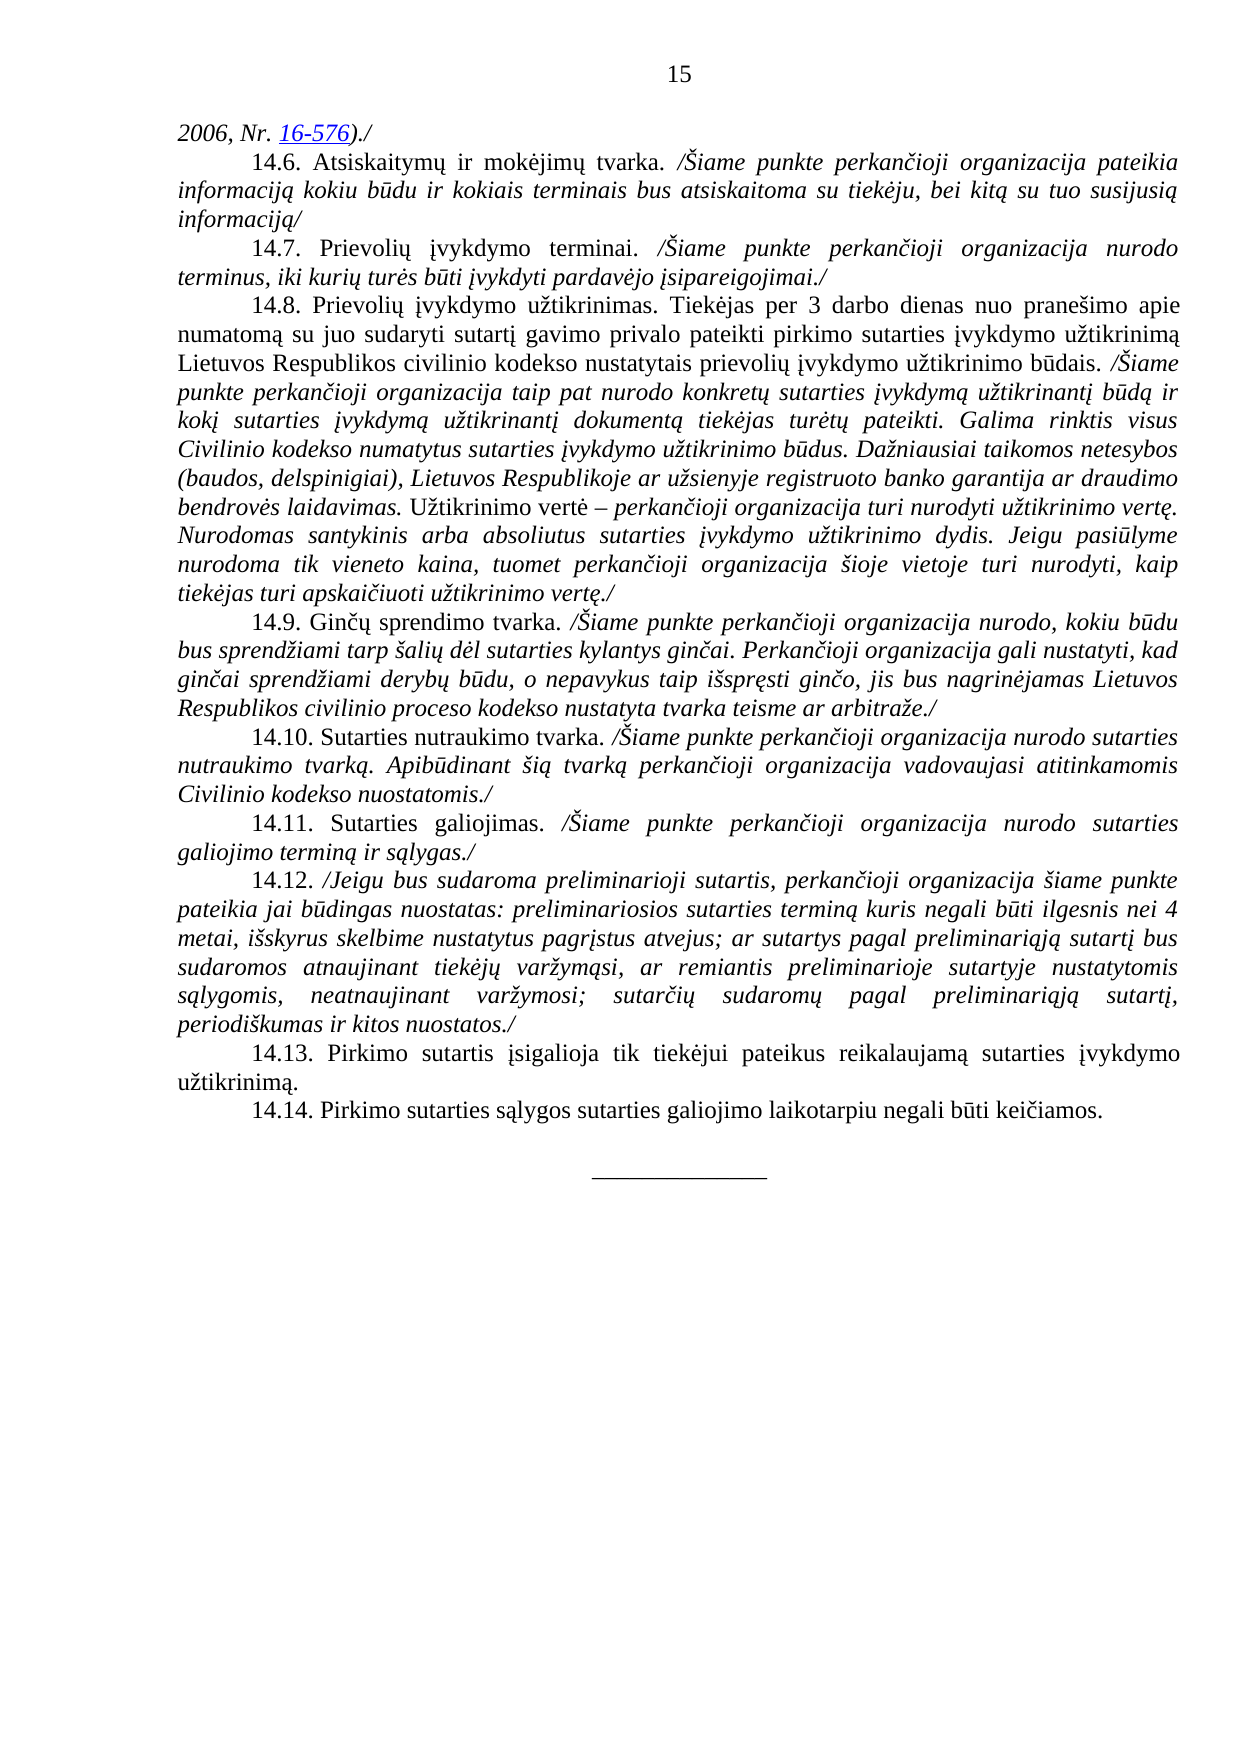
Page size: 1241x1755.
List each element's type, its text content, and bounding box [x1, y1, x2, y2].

text 14.14. Pirkimo sutarties sąlygos sutarties galiojimo laikotarpiu negali būti keičiamos. [177, 1096, 1181, 1124]
text 14.11. Sutarties galiojimas. /Šiame punkte perkančioji organizacija nurodo sutarties galiojimo terminą ir sąlygas./ [177, 808, 1181, 866]
text ______________ [177, 1153, 1181, 1182]
text 14.13. Pirkimo sutartis įsigalioja tik tiekėjui pateikus reikalaujamą sutarties įvykdymo užtikrinimą. [177, 1038, 1181, 1096]
text 14.7. Prievolių įvykdymo terminai. /Šiame punkte perkančioji organizacija nurodo terminus, iki kurių turės būti įvykdyti pardavėjo įsipareigojimai./ [177, 233, 1181, 291]
text 14.12. /Jeigu bus sudaroma preliminarioji sutartis, perkančioji organizacija šiame punkte pateikia jai būdingas nuostatas: preliminariosios sutarties terminą kuris negali būti ilgesnis nei 4 metai, išskyrus skelbime nustatytus pagrįstus atvejus; ar sutartys pagal preliminariąją sutartį bus sudaromos atnaujinant tiekėjų varžymąsi, ar remiantis preliminarioje sutartyje nustatytomis sąlygomis, neatnaujinant varžymosi; sutarčių sudaromų pagal preliminariąją sutartį, periodiškumas ir kitos nuostatos./ [177, 866, 1181, 1038]
text 2006, Nr. 16-576)./ [177, 118, 1181, 147]
text 14.10. Sutarties nutraukimo tvarka. /Šiame punkte perkančioji organizacija nurodo sutarties nutraukimo tvarką. Apibūdinant šią tvarką perkančioji organizacija vadovaujasi atitinkamomis Civilinio kodekso nuostatomis./ [177, 722, 1181, 808]
text 14.8. Prievolių įvykdymo užtikrinimas. Tiekėjas per 3 darbo dienas nuo pranešimo apie numatomą su juo sudaryti sutartį gavimo privalo pateikti pirkimo sutarties įvykdymo užtikrinimą Lietuvos Respublikos civilinio kodekso nustatytais prievolių įvykdymo užtikrinimo būdais. /Šiame punkte perkančioji organizacija taip pat nurodo konkretų sutarties įvykdymą užtikrinantį būdą ir kokį sutarties įvykdymą užtikrinantį dokumentą tiekėjas turėtų pateikti. Galima rinktis visus Civilinio kodekso numatytus sutarties įvykdymo užtikrinimo būdus. Dažniausiai taikomos netesybos (baudos, delspinigiai), Lietuvos Respublikoje ar užsienyje registruoto banko garantija ar draudimo bendrovės laidavimas. Užtikrinimo vertė – perkančioji organizacija turi nurodyti užtikrinimo vertę. Nurodomas santykinis arba absoliutus sutarties įvykdymo užtikrinimo dydis. Jeigu pasiūlyme nurodoma tik vieneto kaina, tuomet perkančioji organizacija šioje vietoje turi nurodyti, kaip tiekėjas turi apskaičiuoti užtikrinimo vertę./ [177, 291, 1181, 607]
text 14.9. Ginčų sprendimo tvarka. /Šiame punkte perkančioji organizacija nurodo, kokiu būdu bus sprendžiami tarp šalių dėl sutarties kylantys ginčai. Perkančioji organizacija gali nustatyti, kad ginčai sprendžiami derybų būdu, o nepavykus taip išspręsti ginčo, jis bus nagrinėjamas Lietuvos Respublikos civilinio proceso kodekso nustatyta tvarka teisme ar arbitraže./ [177, 607, 1181, 722]
text 14.6. Atsiskaitymų ir mokėjimų tvarka. /Šiame punkte perkančioji organizacija pateikia informaciją kokiu būdu ir kokiais terminais bus atsiskaitoma su tiekėju, bei kitą su tuo susijusią informaciją/ [177, 147, 1181, 233]
